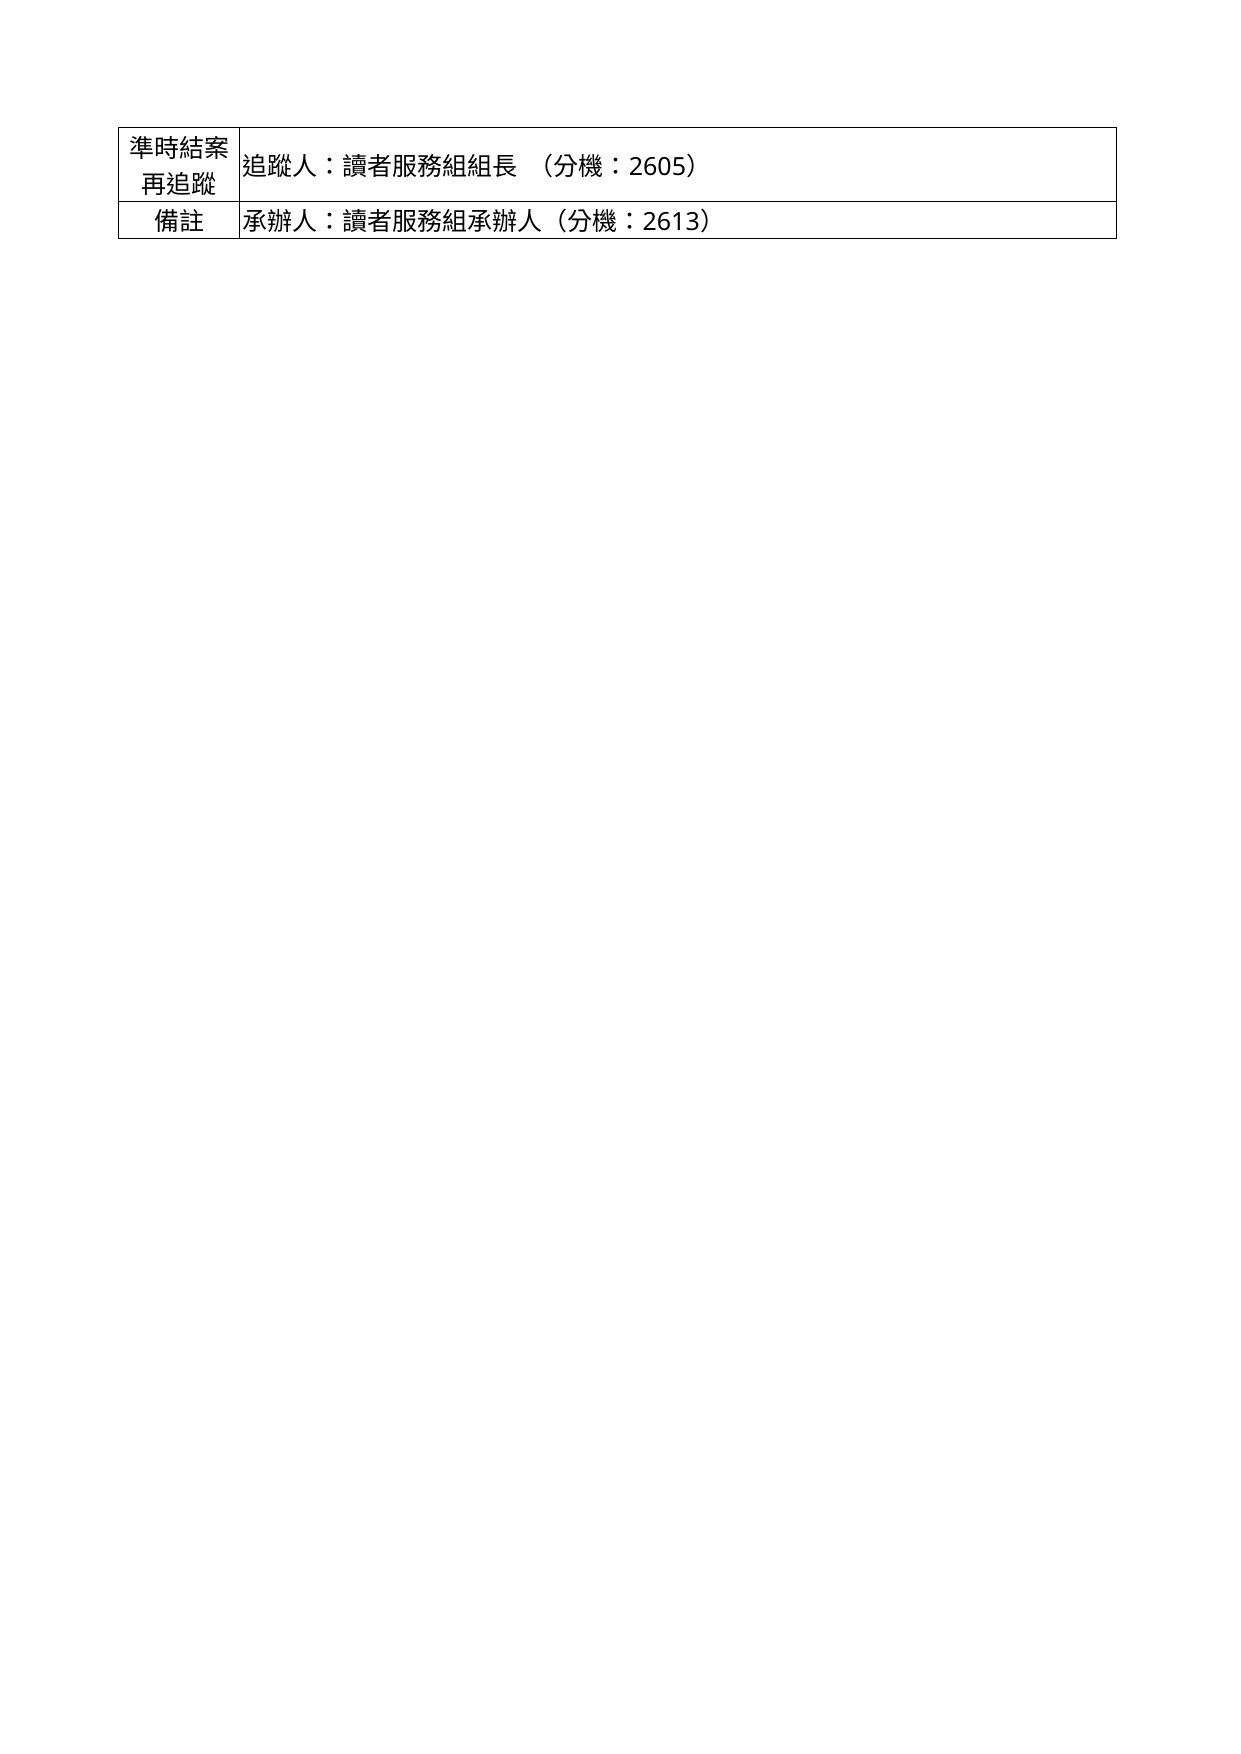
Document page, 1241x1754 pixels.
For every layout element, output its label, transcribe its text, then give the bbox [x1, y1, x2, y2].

table_cell 追蹤人：讀者服務組組長 （分機：2605） [240, 128, 1116, 201]
table_cell 備註 [119, 202, 239, 238]
table_cell 準時結案再追蹤 [119, 128, 239, 201]
table_cell 承辦人：讀者服務組承辦人（分機：2613） [240, 202, 1116, 238]
